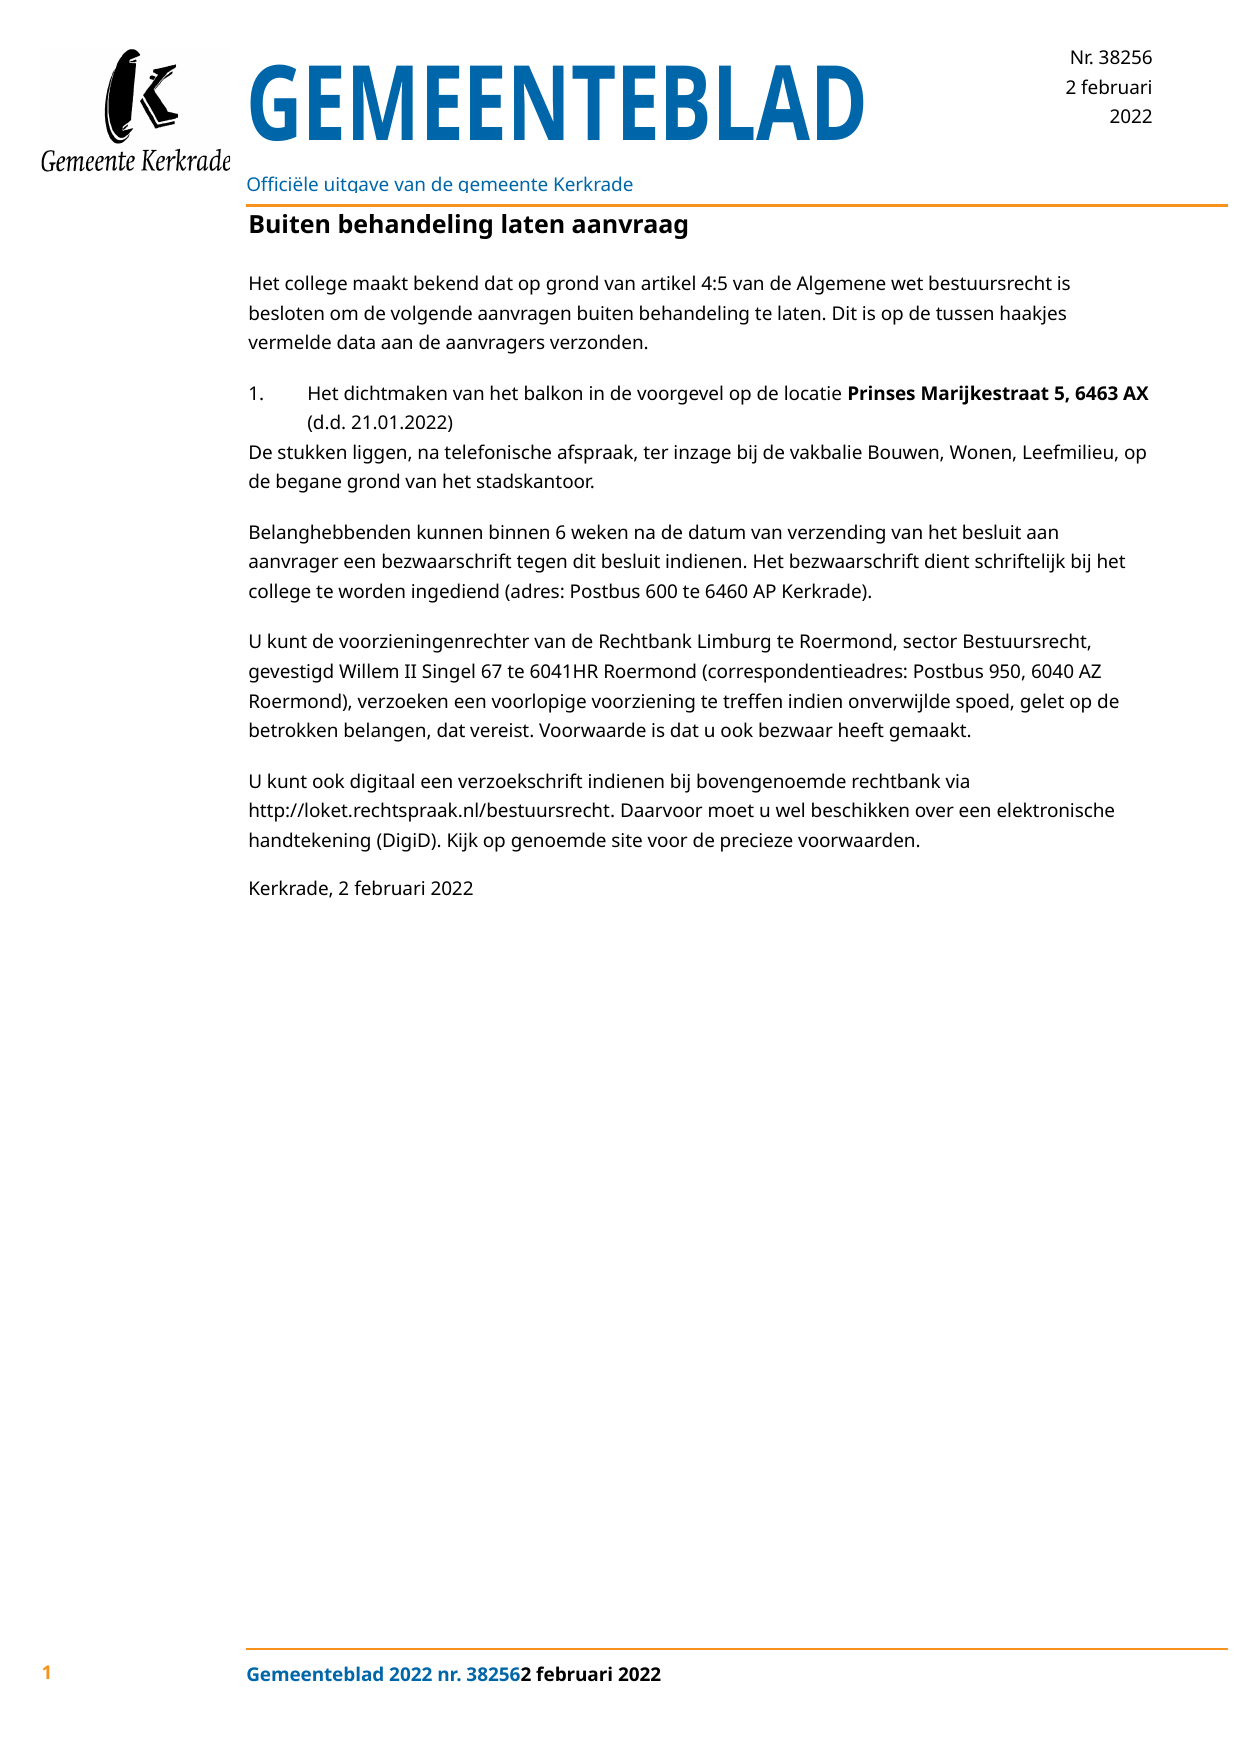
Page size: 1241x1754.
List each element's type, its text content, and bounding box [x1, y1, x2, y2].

list Het dichtmaken van het balkon in de voorgevel op de locatie Prinses Marijkestraat 5, 6463 AX (d.d. 21.01.2022) [248, 380, 1152, 435]
text U kunt de voorzieningenrechter van de Rechtbank Limburg te Roermond, sector Bestuursrecht, gevestigd Willem II Singel 67 te 6041HR Roermond (correspondentieadres: Postbus 950, 6040 AZ Roermond), verzoeken een voorlopige voorziening te treffen indien onverwijlde spoed, gelet op de betrokken belangen, dat vereist. Voorwaarde is dat u ook bezwaar heeft gemaakt. [248, 629, 1152, 743]
text Buiten behandeling laten aanvraag [248, 207, 1152, 241]
picture [41, 47, 231, 172]
text U kunt ook digitaal een verzoekschrift indienen bij bovengenoemde rechtbank via http://loket.rechtspraak.nl/bestuursrecht. Daarvoor moet u wel beschikken over een elektronische handtekening (DigiD). Kijk op genoemde site voor de precieze voorwaarden. [248, 768, 1152, 853]
text Kerkrade, 2 februari 2022 [248, 875, 1152, 901]
text Belanghebbenden kunnen binnen 6 weken na de datum van verzending van het besluit aan aanvrager een bezwaarschrift tegen dit besluit indienen. Het bezwaarschrift dient schriftelijk bij het college te worden ingediend (adres: Postbus 600 te 6460 AP Kerkrade). [248, 519, 1152, 604]
text De stukken liggen, na telefonische afspraak, ter inzage bij de vakbalie Bouwen, Wonen, Leefmilieu, op de begane grond van het stadskantoor. [248, 439, 1152, 494]
text Het college maakt bekend dat op grond van artikel 4:5 van de Algemene wet bestuursrecht is besloten om de volgende aanvragen buiten behandeling te laten. Dit is op de tussen haakjes vermelde data aan de aanvragers verzonden. [248, 270, 1152, 355]
